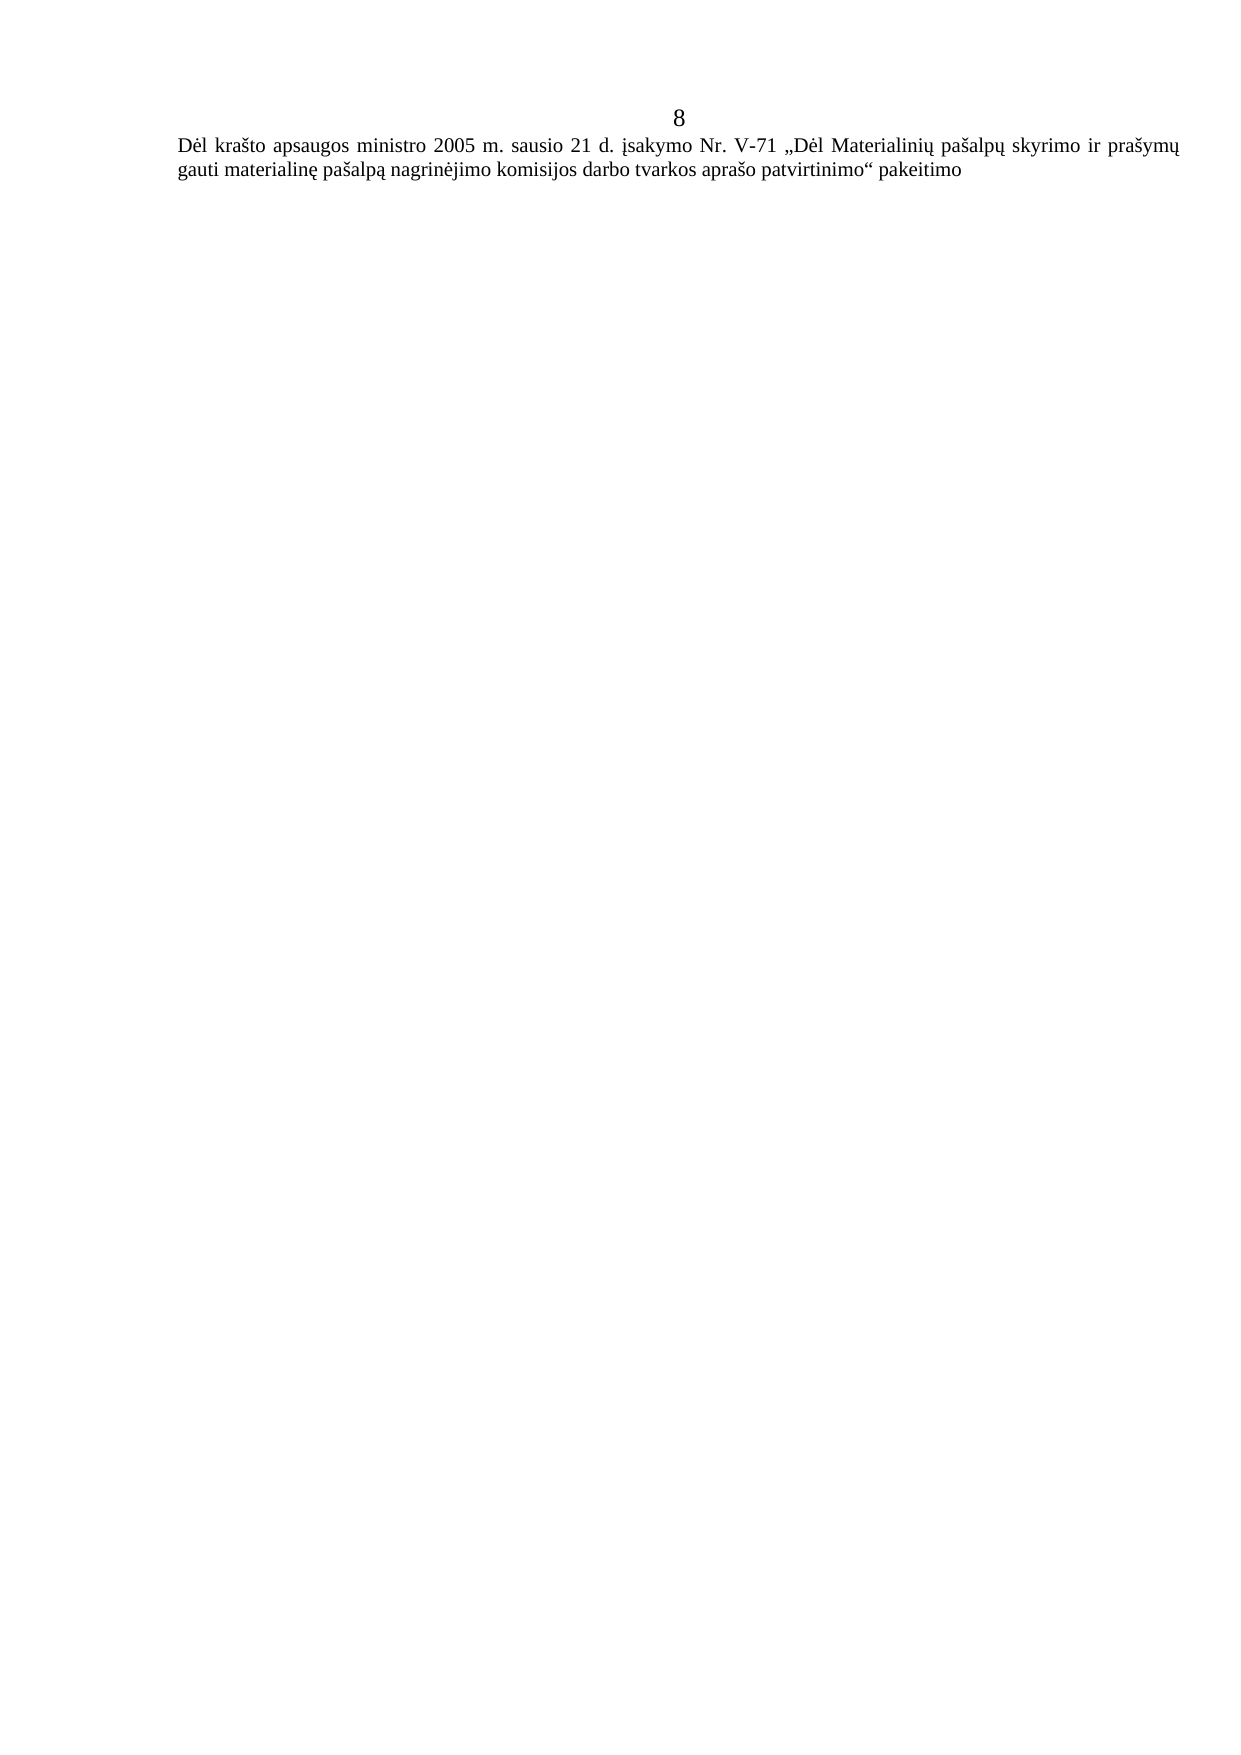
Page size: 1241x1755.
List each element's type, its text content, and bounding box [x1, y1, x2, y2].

text Dėl krašto apsaugos ministro 2005 m. sausio 21 d. įsakymo Nr. V-71 „Dėl Materialinių pašalpų skyrimo ir prašymų gauti materialinę pašalpą nagrinėjimo komisijos darbo tvarkos aprašo patvirtinimo“ pakeitimo [177, 133, 1181, 181]
